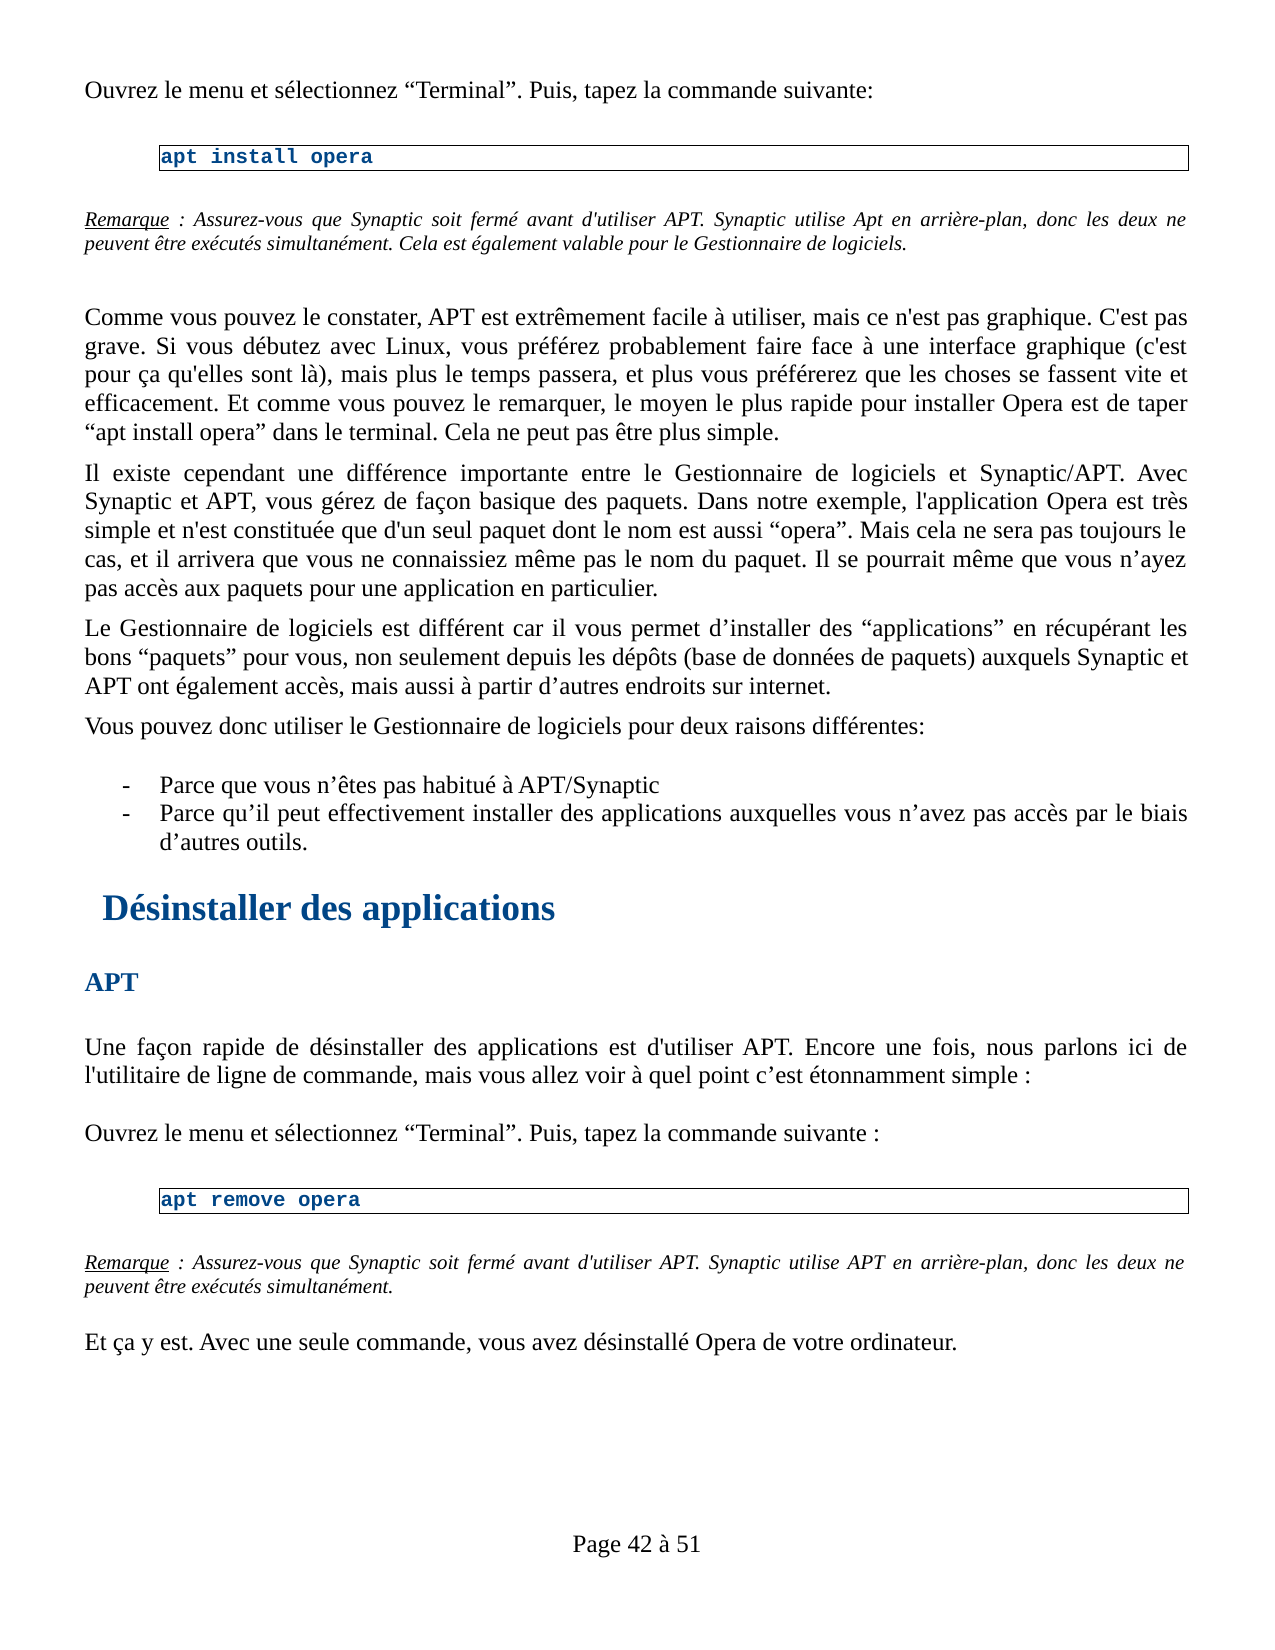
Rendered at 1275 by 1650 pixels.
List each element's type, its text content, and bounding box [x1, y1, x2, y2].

text Ouvrez le menu et sélectionnez “Terminal”. Puis, tapez la commande suivante : [84, 1118, 1189, 1147]
text Vous pouvez donc utiliser le Gestionnaire de logiciels pour deux raisons différentes: [84, 711, 1189, 740]
text Remarque : Assurez-vous que Synaptic soit fermé avant d'utiliser APT. Synaptic utilise Apt en arrière-plan, donc les deux ne peuvent être exécutés simultanément. Cela est également valable pour le Gestionnaire de logiciels. [84, 207, 1189, 255]
text apt remove opera [160, 1189, 1188, 1213]
text Ouvrez le menu et sélectionnez “Terminal”. Puis, tapez la commande suivante: [84, 75, 1189, 104]
text Il existe cependant une différence importante entre le Gestionnaire de logiciels et Synaptic/APT. Avec Synaptic et APT, vous gérez de façon basique des paquets. Dans notre exemple, l'application Opera est très simple et n'est constituée que d'un seul paquet dont le nom est aussi “opera”. Mais cela ne sera pas toujours le cas, et il arrivera que vous ne connaissiez même pas le nom du paquet. Il se pourrait même que vous n’ayez pas accès aux paquets pour une application en particulier. [84, 458, 1189, 601]
list Parce que vous n’êtes pas habitué à APT/Synaptic [122, 770, 1189, 798]
subtitle APT [84, 966, 1189, 997]
text Et ça y est. Avec une seule commande, vous avez désinstallé Opera de votre ordinateur. [84, 1327, 1189, 1356]
text Une façon rapide de désinstaller des applications est d'utiliser APT. Encore une fois, nous parlons ici de l'utilitaire de ligne de commande, mais vous allez voir à quel point c’est étonnamment simple : [84, 1032, 1189, 1089]
text Le Gestionnaire de logiciels est différent car il vous permet d’installer des “applications” en récupérant les bons “paquets” pour vous, non seulement depuis les dépôts (base de données de paquets) auxquels Synaptic et APT ont également accès, mais aussi à partir d’autres endroits sur internet. [84, 613, 1189, 699]
list Parce qu’il peut effectivement installer des applications auxquelles vous n’avez pas accès par le biais d’autres outils. [122, 798, 1189, 856]
text apt install opera [160, 146, 1188, 170]
text Comme vous pouvez le constater, APT est extrêmement facile à utiliser, mais ce n'est pas graphique. C'est pas grave. Si vous débutez avec Linux, vous préférez probablement faire face à une interface graphique (c'est pour ça qu'elles sont là), mais plus le temps passera, et plus vous préférerez que les choses se fassent vite et efficacement. Et comme vous pouvez le remarquer, le moyen le plus rapide pour installer Opera est de taper “apt install opera” dans le terminal. Cela ne peut pas être plus simple. [84, 302, 1189, 446]
text Remarque : Assurez-vous que Synaptic soit fermé avant d'utiliser APT. Synaptic utilise APT en arrière-plan, donc les deux ne peuvent être exécutés simultanément. [84, 1250, 1189, 1298]
subtitle Désinstaller des applications [102, 885, 1189, 928]
